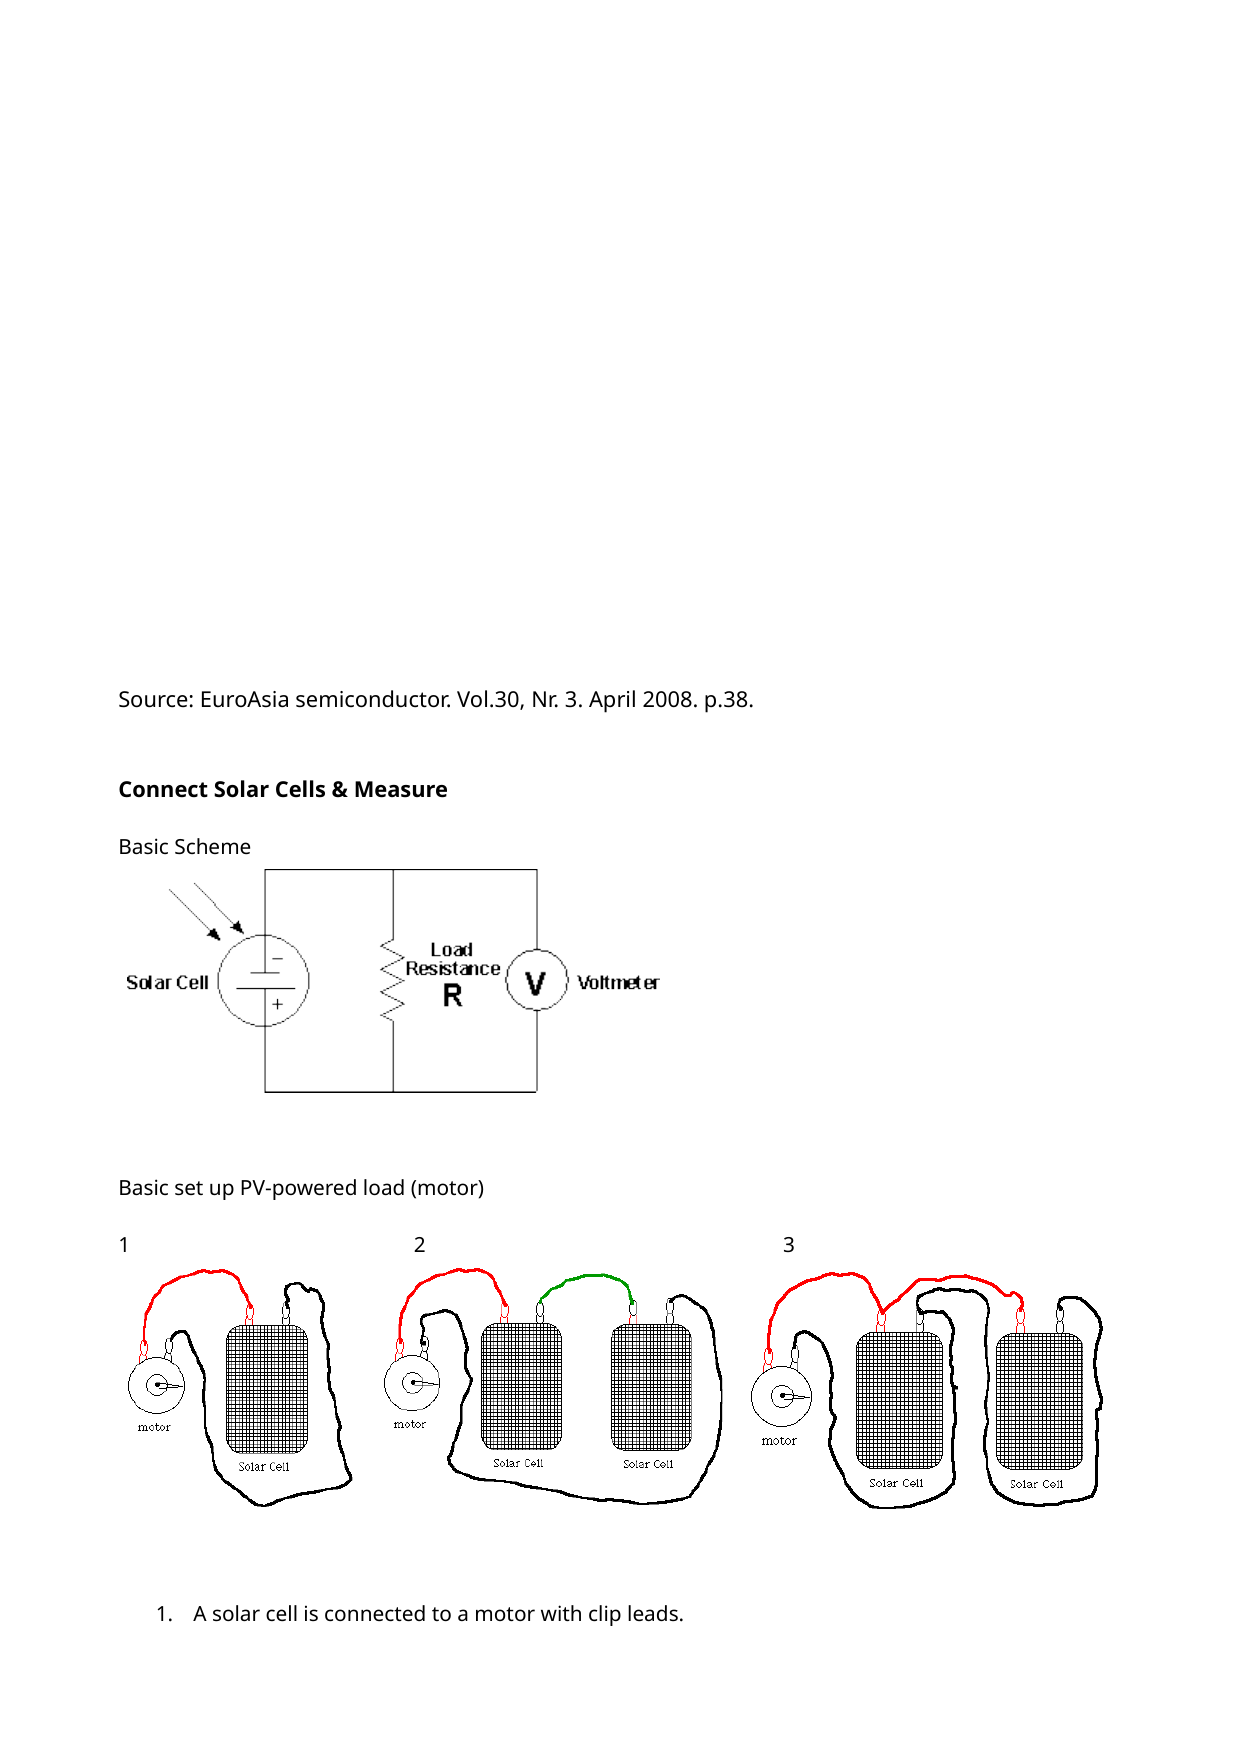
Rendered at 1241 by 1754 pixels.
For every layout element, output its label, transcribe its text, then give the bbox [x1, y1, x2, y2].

picture [383, 1266, 723, 1505]
text Source: EuroAsia semiconductor. Vol.30, Nr. 3. April 2008. p.38. [118, 684, 1122, 714]
picture [127, 869, 660, 1093]
picture [127, 1267, 353, 1507]
text Connect Solar Cells & Measure [118, 773, 1122, 803]
list A solar cell is connected to a motor with clip leads. [156, 1599, 1122, 1628]
text 1 2 3 [118, 1230, 1122, 1258]
text Basic set up PV-powered load (motor) [118, 1173, 1122, 1201]
picture [750, 1270, 1106, 1509]
text Basic Scheme [118, 832, 1122, 860]
